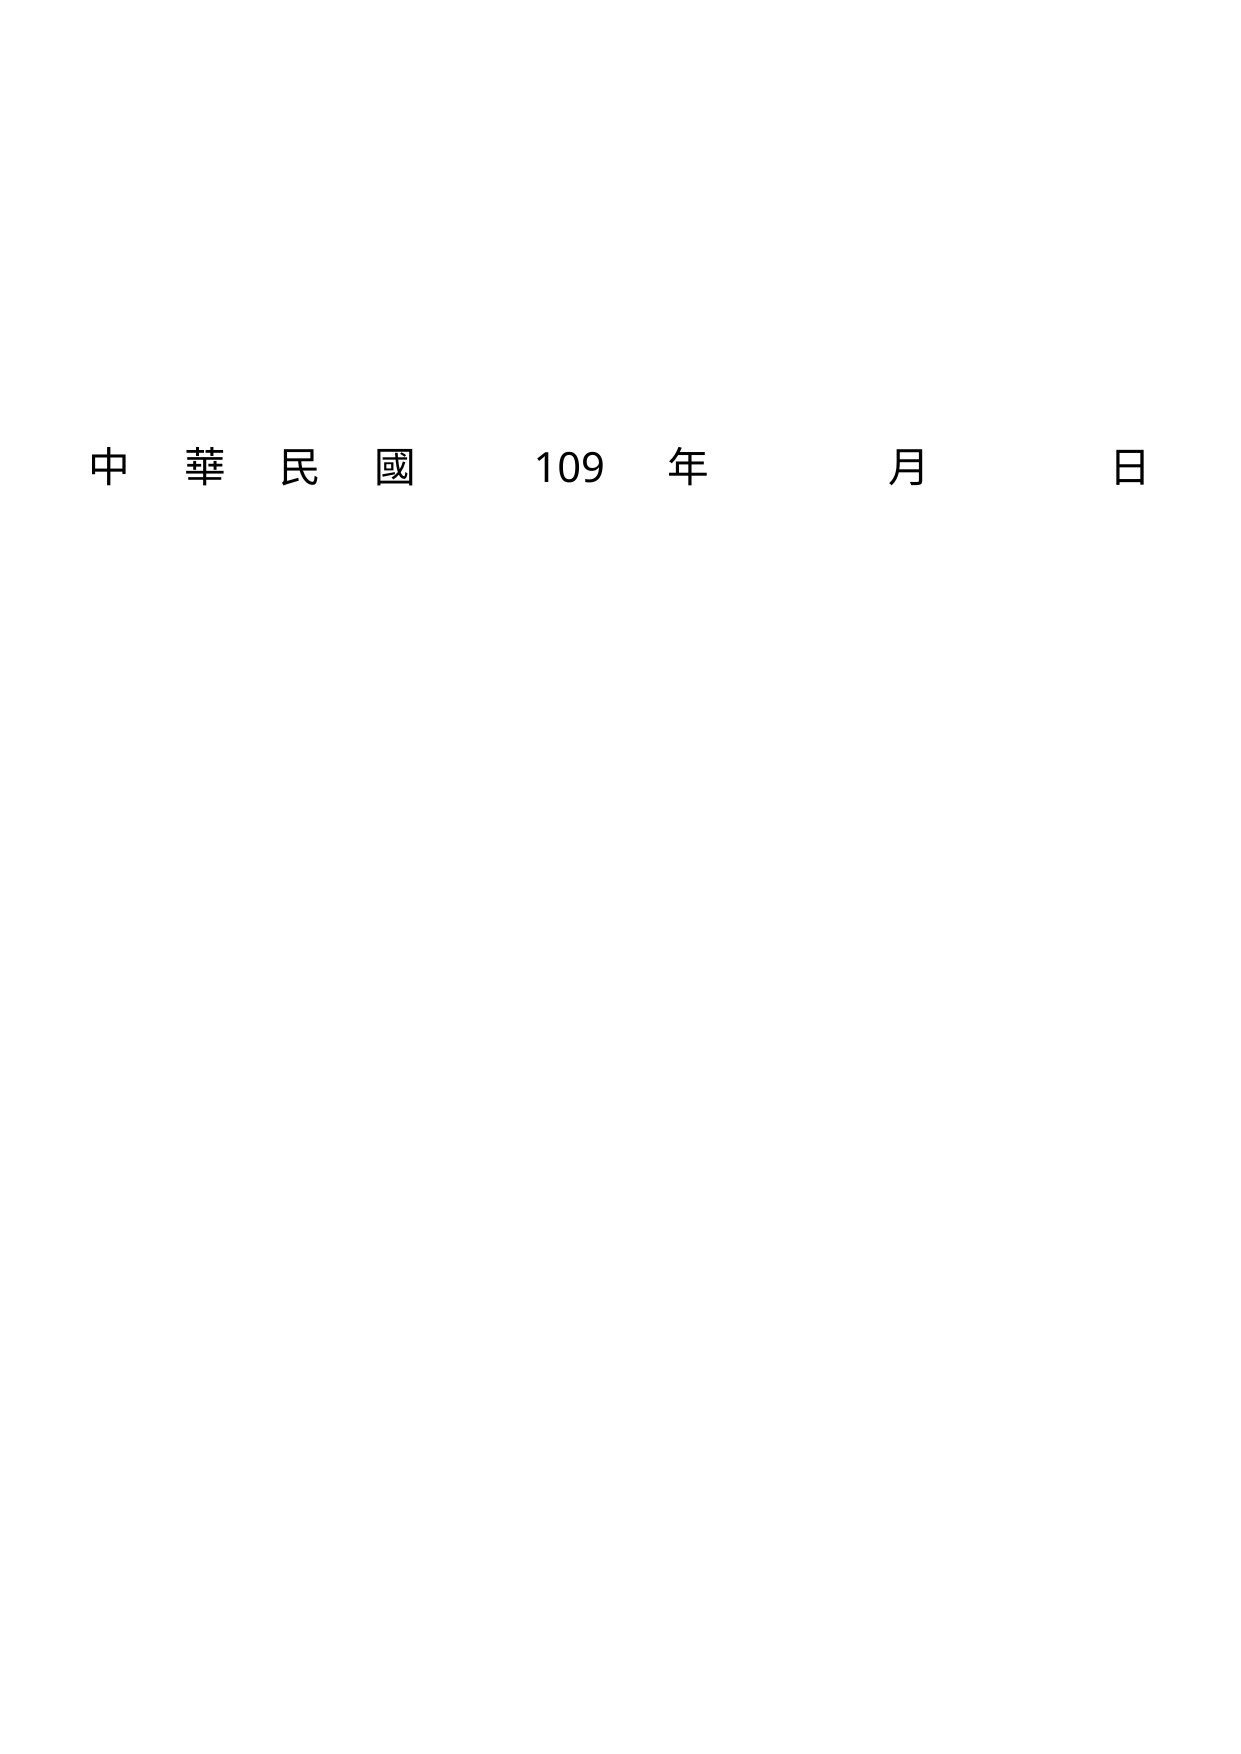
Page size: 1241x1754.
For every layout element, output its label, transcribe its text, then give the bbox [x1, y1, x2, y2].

text 中華民國 109年 月 日 [89, 432, 1152, 494]
